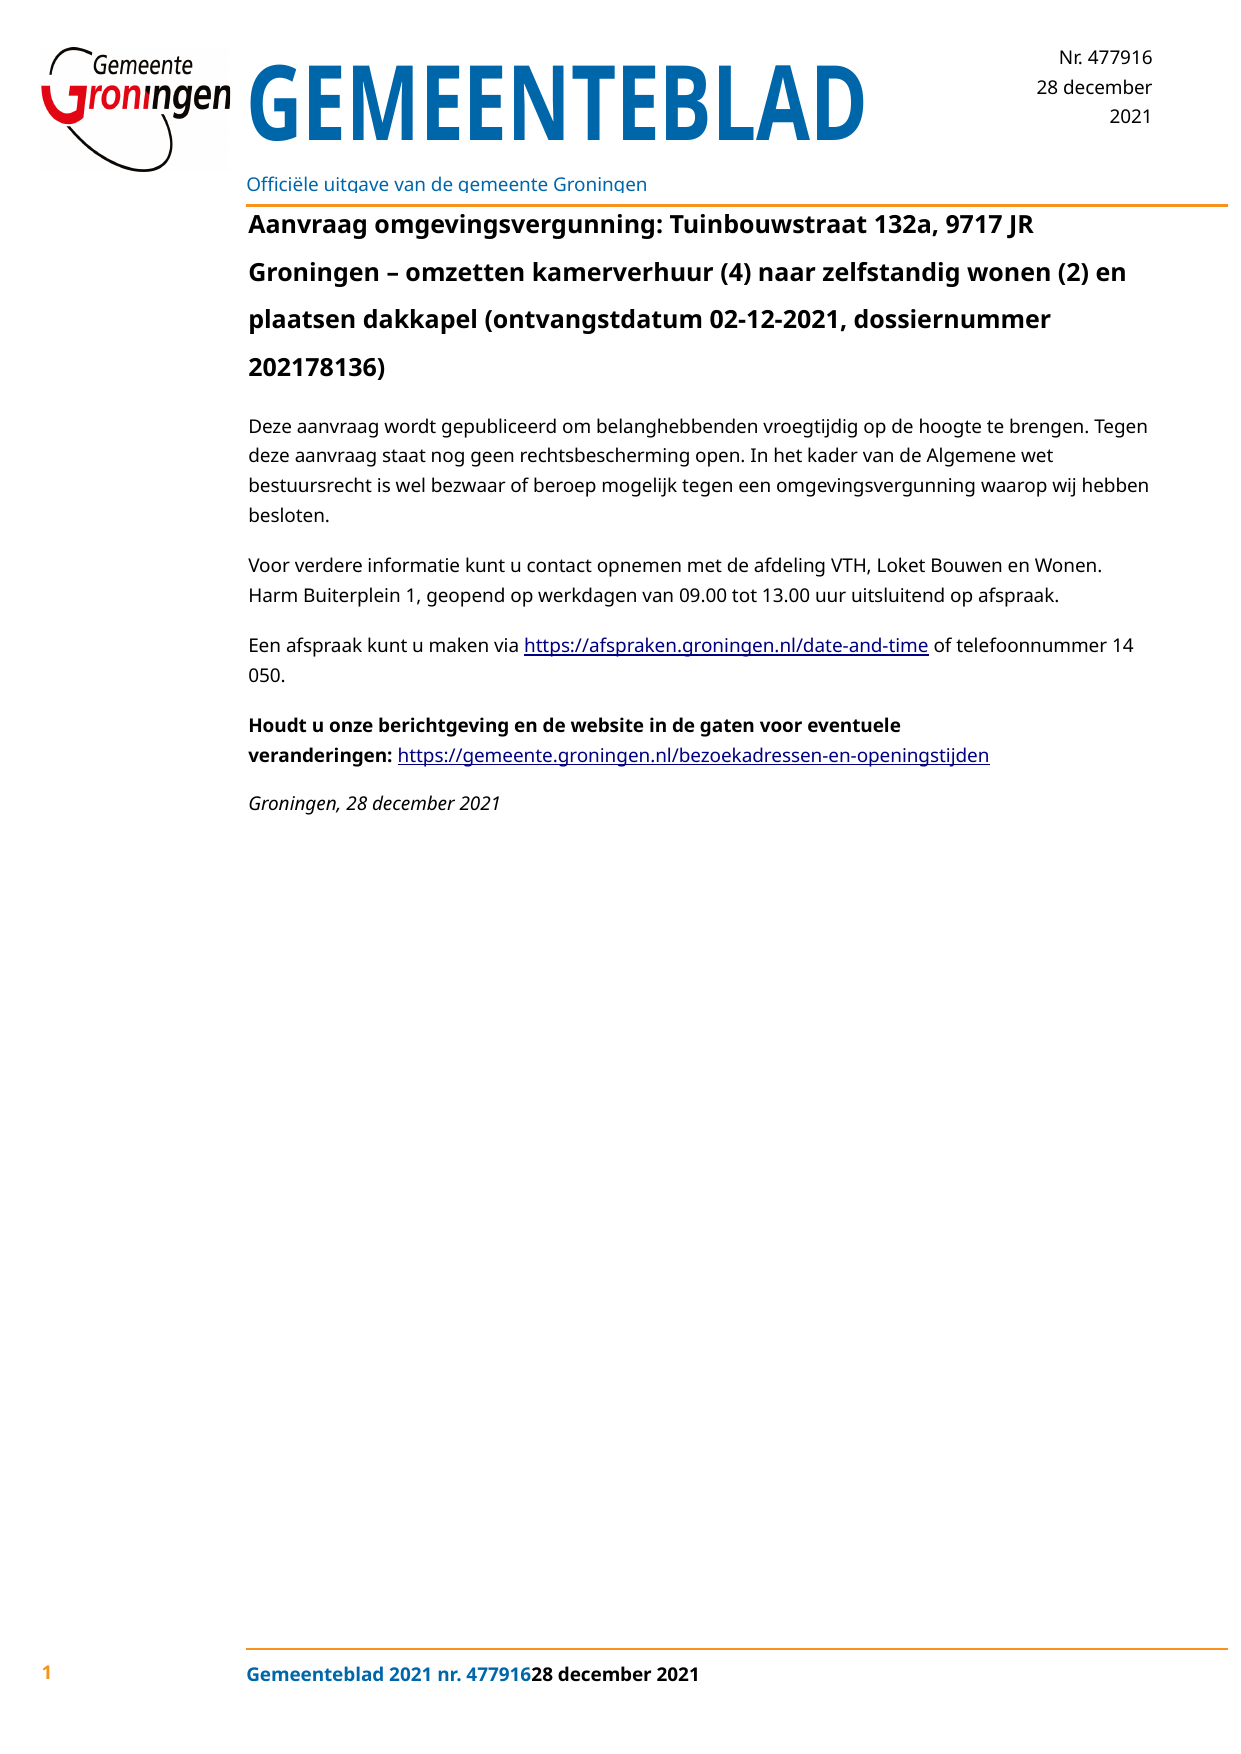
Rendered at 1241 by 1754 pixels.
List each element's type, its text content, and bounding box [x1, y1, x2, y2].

text Aanvraag omgevingsvergunning: Tuinbouwstraat 132a, 9717 JR Groningen – omzetten kamerverhuur (4) naar zelfstandig wonen (2) en plaatsen dakkapel (ontvangstdatum 02-12-2021, dossiernummer 202178136) [248, 207, 1152, 384]
text Deze aanvraag wordt gepubliceerd om belanghebbenden vroegtijdig op de hoogte te brengen. Tegen deze aanvraag staat nog geen rechtsbescherming open. In het kader van de Algemene wet bestuursrecht is wel bezwaar of beroep mogelijk tegen een omgevingsvergunning waarop wij hebben besloten. [248, 413, 1152, 528]
text Een afspraak kunt u maken via https://afspraken.groningen.nl/date-and-time of telefoonnummer 14 050. [248, 632, 1152, 688]
text Houdt u onze berichtgeving en de website in de gaten voor eventuele veranderingen: https://gemeente.groningen.nl/bezoekadressen-en-openingstijden [248, 712, 1152, 768]
text Groningen, 28 december 2021 [248, 790, 1152, 815]
text Voor verdere informatie kunt u contact opnemen met de afdeling VTH, Loket Bouwen en Wonen. Harm Buiterplein 1, geopend op werkdagen van 09.00 tot 13.00 uur uitsluitend op afspraak. [248, 552, 1152, 608]
picture [41, 47, 231, 172]
